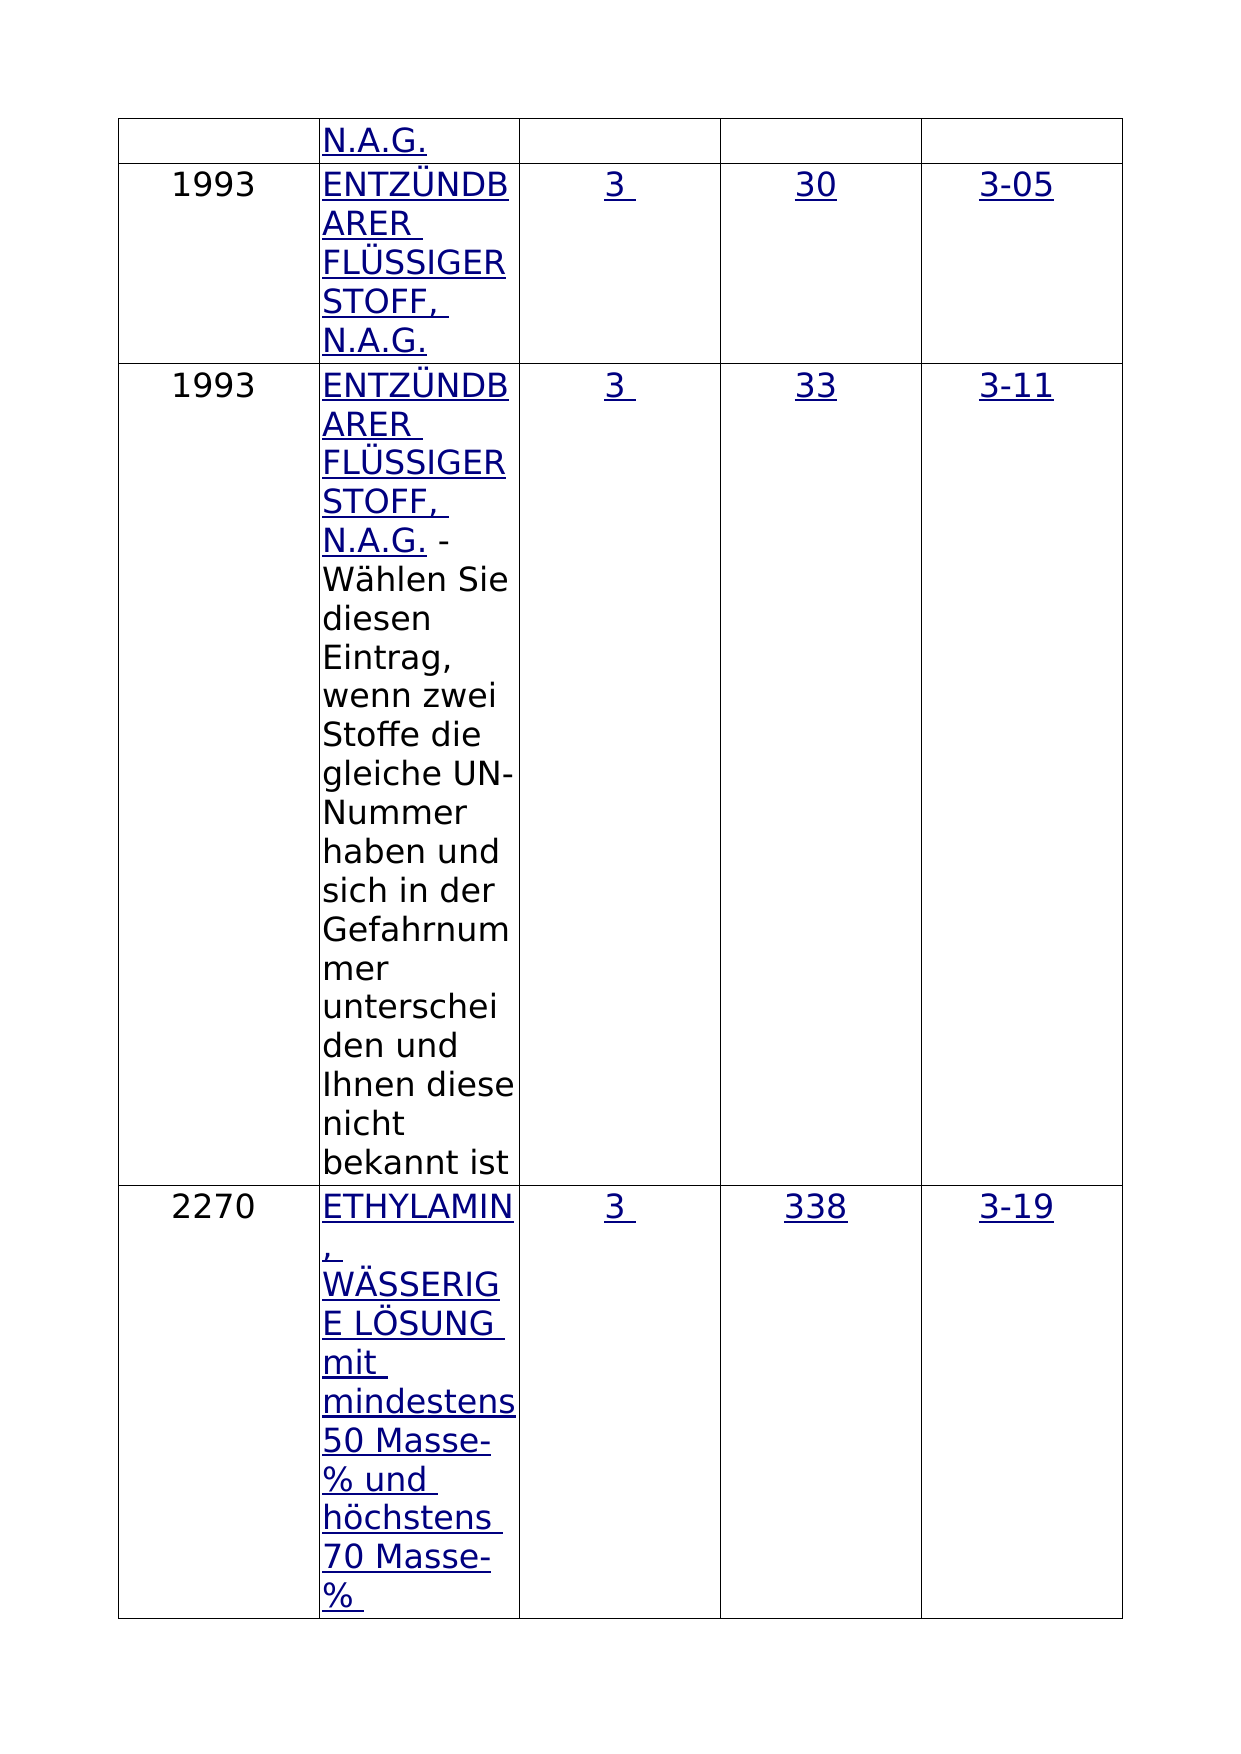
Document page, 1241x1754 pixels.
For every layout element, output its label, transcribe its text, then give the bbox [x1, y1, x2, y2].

table_cell 3-05 [922, 164, 1122, 363]
table_cell ENTZÜNDBARER FLÜSSIGER STOFF, N.A.G. [320, 164, 519, 363]
table_cell [721, 119, 921, 163]
table_cell [520, 119, 720, 163]
table_cell ETHYLAMIN, WÄSSERIGE LÖSUNG mit mindestens 50 Masse-% und höchstens 70 Masse-% [320, 1186, 519, 1618]
table_cell 3 [520, 164, 720, 363]
table_cell [922, 119, 1122, 163]
table_cell 1993 [119, 364, 319, 1185]
table_cell 3 [520, 364, 720, 1185]
table_cell 33 [721, 364, 921, 1185]
table_cell 3 [520, 1186, 720, 1618]
table_cell [119, 119, 319, 163]
table_cell 30 [721, 164, 921, 363]
table_cell 3-11 [922, 364, 1122, 1185]
table_cell ENTZÜNDBARER FLÜSSIGER STOFF, N.A.G. - Wählen Sie diesen Eintrag, wenn zwei Stoffe die gleiche UN-Nummer haben und sich in der Gefahrnummer unterscheiden und Ihnen diese nicht bekannt ist [320, 364, 519, 1185]
table_cell 338 [721, 1186, 921, 1618]
table_cell 2270 [119, 1186, 319, 1618]
table_cell 3-19 [922, 1186, 1122, 1618]
table_cell N.A.G. [320, 119, 519, 163]
table_cell 1993 [119, 164, 319, 363]
